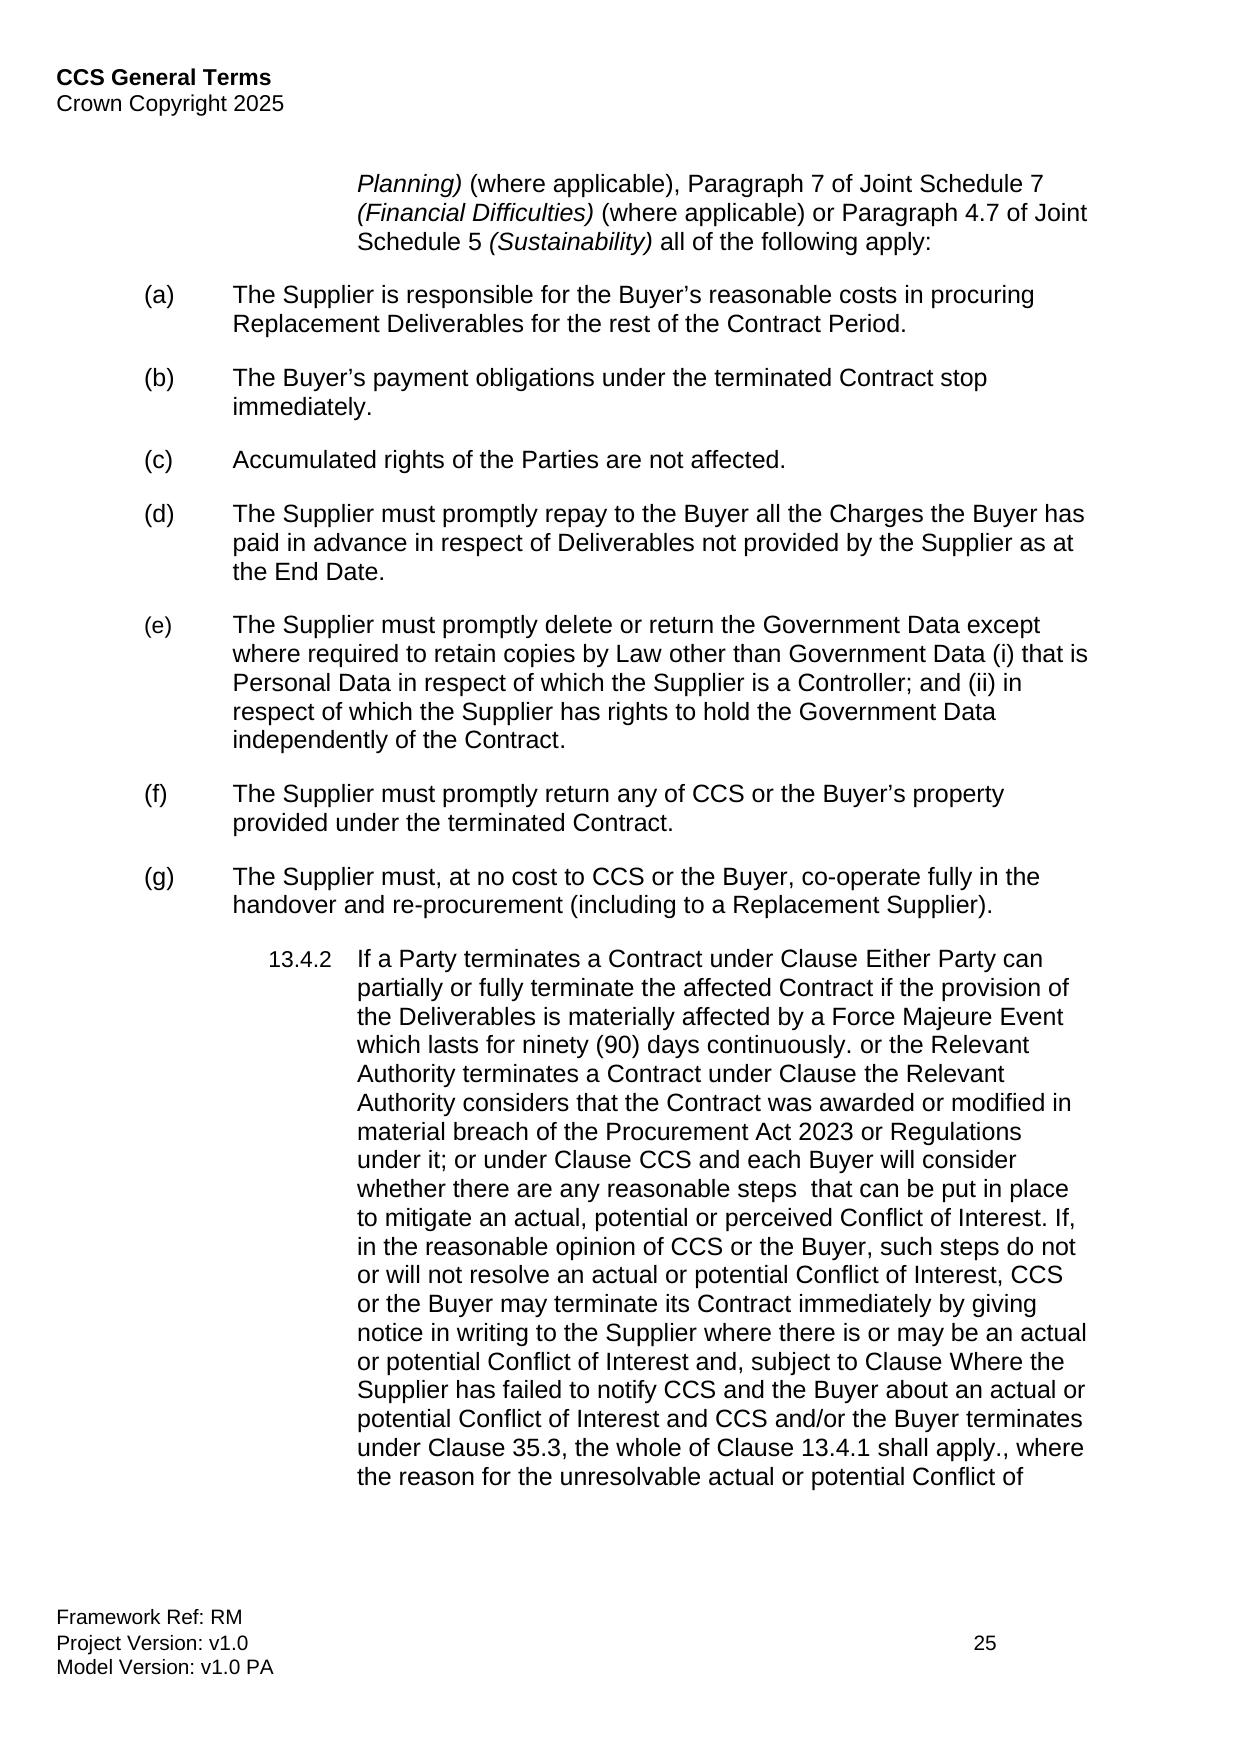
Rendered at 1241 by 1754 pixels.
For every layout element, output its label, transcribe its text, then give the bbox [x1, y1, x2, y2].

list Accumulated rights of the Parties are not affected. [144, 446, 1090, 474]
list The Supplier must, at no cost to CCS or the Buyer, co-operate fully in the handover and re-procurement (including to a Replacement Supplier). [144, 862, 1090, 919]
list Where a Party terminates a Contract under any of Clauses 13.3.1 (excluding Clause 13.3.1(m)(i)), 13.3.2, 10.7, 12.3, 30.4 or 35.3 (where Clause 35.3.1 applies), Paragraph 7 of Part D of Call-Off Schedule 2 (Staff Transfer), Paragraph 2.2 of Call-Off Schedule 16 (Benchmarking) (where applicable), Paragraph 4.1 of Call-Off Schedule 24 (Corporate Resolution Planning) (where applicable), Paragraph 7 of Joint Schedule 7 (Financial Difficulties) (where applicable) or Paragraph 4.7 of Joint Schedule 5 (Sustainability) all of the following apply: [268, 169, 1090, 256]
list The Supplier is responsible for the Buyer’s reasonable costs in procuring Replacement Deliverables for the rest of the Contract Period. [144, 281, 1090, 338]
list The Buyer’s payment obligations under the terminated Contract stop immediately. [144, 363, 1090, 421]
list The Supplier must promptly repay to the Buyer all the Charges the Buyer has paid in advance in respect of Deliverables not provided by the Supplier as at the End Date. [144, 499, 1090, 586]
list The Supplier must promptly return any of CCS or the Buyer’s property provided under the terminated Contract. [144, 779, 1090, 837]
list The Supplier must promptly delete or return the Government Data except where required to retain copies by Law other than Government Data (i) that is Personal Data in respect of which the Supplier is a Controller; and (ii) in respect of which the Supplier has rights to hold the Government Data independently of the Contract. [144, 611, 1090, 754]
list If a Party terminates a Contract under Clause 23.3 or the Relevant Authority terminates a Contract under Clause 13.3.1(m)(i) or under Clause 35.3 (where Clause 35.3.2 applies): [268, 944, 1090, 1491]
